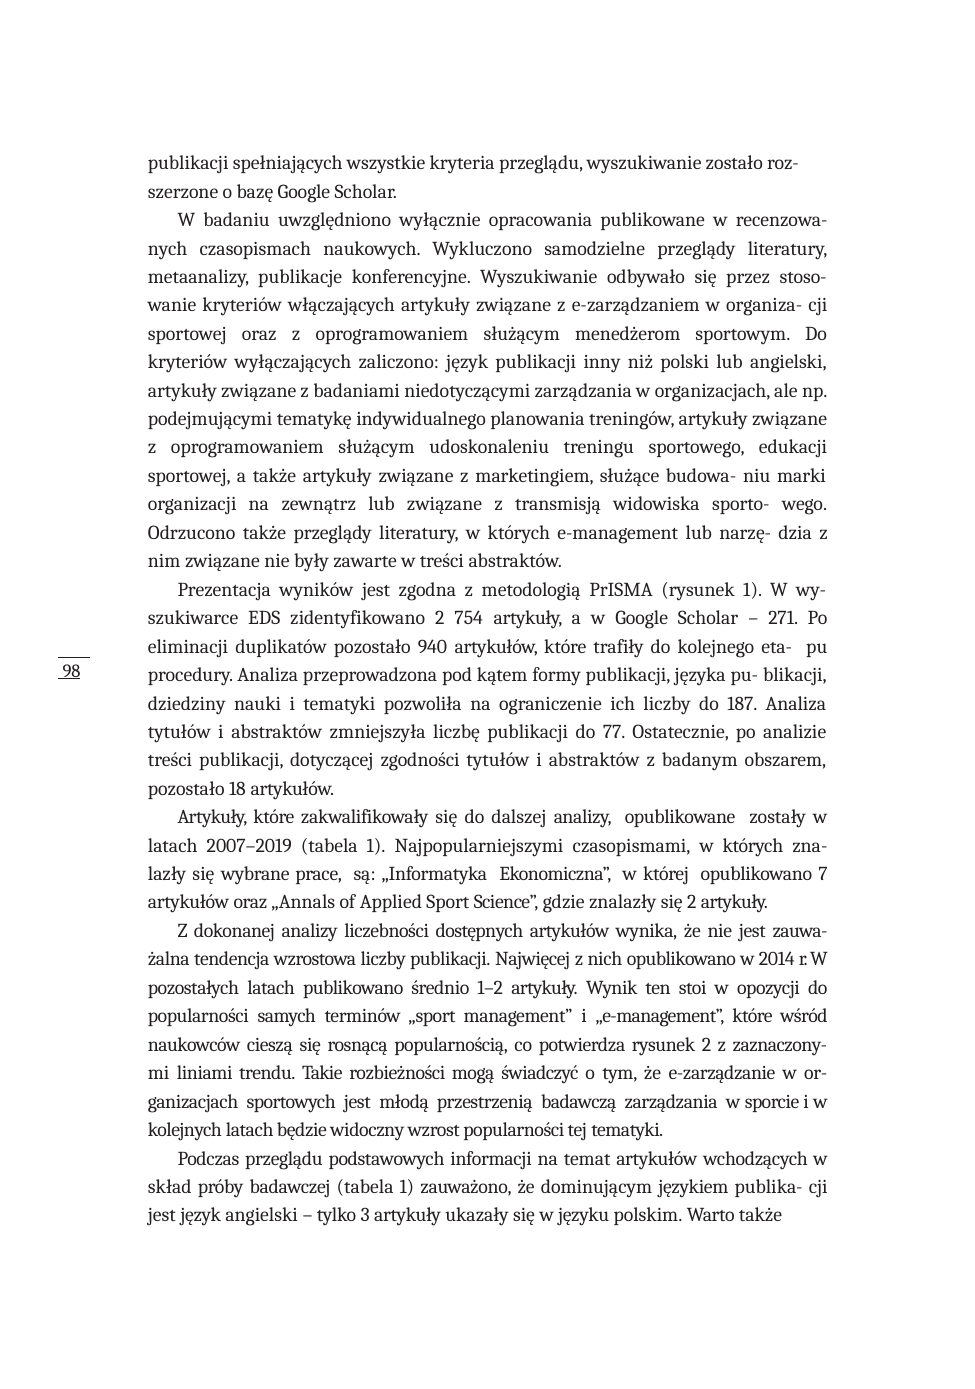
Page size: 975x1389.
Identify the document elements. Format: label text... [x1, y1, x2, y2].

text publikacji spełniających wszystkie kryteria przeglądu, wyszukiwanie zostało roz- szerzone o bazę Google Scholar. [148, 152, 835, 203]
text Z dokonanej analizy liczebności dostępnych artykułów wynika, że nie jest zauwa- żalna tendencja wzrostowa liczby publikacji. Najwięcej z nich opublikowano w 2014 r. W pozostałych latach publikowano średnio 1–2 artykuły. Wynik ten stoi w opozycji do popularności samych terminów „sport management” i „e-management”, które wśród naukowców cieszą się rosnącą popularnością, co potwierdza rysunek 2 z zaznaczony- mi liniami trendu. Takie rozbieżności mogą świadczyć o tym, że e-zarządzanie w or- ganizacjach sportowych jest młodą przestrzenią badawczą zarządzania w sporcie i w kolejnych latach będzie widoczny wzrost popularności tej tematyki. [148, 919, 828, 1141]
text Prezentacja wyników jest zgodna z metodologią PrISMA (rysunek 1). W wy- szukiwarce EDS zidentyfikowano 2 754 artykuły, a w Google Scholar – 271. Po eliminacji duplikatów pozostało 940 artykułów, które trafiły do kolejnego eta- pu procedury. Analiza przeprowadzona pod kątem formy publikacji, języka pu- blikacji, dziedziny nauki i tematyki pozwoliła na ograniczenie ich liczby do 187. Analiza tytułów i abstraktów zmniejszyła liczbę publikacji do 77. Ostatecznie, po analizie treści publikacji, dotyczącej zgodności tytułów i abstraktów z badanym obszarem, pozostało 18 artykułów. [148, 578, 828, 800]
text Podczas przeglądu podstawowych informacji na temat artykułów wchodzących w skład próby badawczej (tabela 1) zauważono, że dominującym językiem publika- cji jest język angielski – tylko 3 artykuły ukazały się w języku polskim. Warto także [148, 1147, 827, 1227]
text W badaniu uwzględniono wyłącznie opracowania publikowane w recenzowa- nych czasopismach naukowych. Wykluczono samodzielne przeglądy literatury, metaanalizy, publikacje konferencyjne. Wyszukiwanie odbywało się przez stoso- wanie kryteriów włączających artykuły związane z e-zarządzaniem w organiza- cji sportowej oraz z oprogramowaniem służącym menedżerom sportowym. Do kryteriów wyłączających zaliczono: język publikacji inny niż polski lub angielski, artykuły związane z badaniami niedotyczącymi zarządzania w organizacjach, ale np. podejmującymi tematykę indywidualnego planowania treningów, artykuły związane z oprogramowaniem służącym udoskonaleniu treningu sportowego, edukacji sportowej, a także artykuły związane z marketingiem, służące budowa- niu marki organizacji na zewnątrz lub związane z transmisją widowiska sporto- wego. Odrzucono także przeglądy literatury, w których e-management lub narzę- dzia z nim związane nie były zawarte w treści abstraktów. [148, 209, 828, 573]
text Artykuły, które zakwalifikowały się do dalszej analizy, opublikowane zostały w latach 2007–2019 (tabela 1). Najpopularniejszymi czasopismami, w których zna- lazły się wybrane prace, są: „Informatyka Ekonomiczna”, w której opublikowano 7 artykułów oraz „Annals of Applied Sport Science”, gdzie znalazły się 2 artykuły. [148, 806, 827, 914]
text 98 [57, 660, 90, 682]
